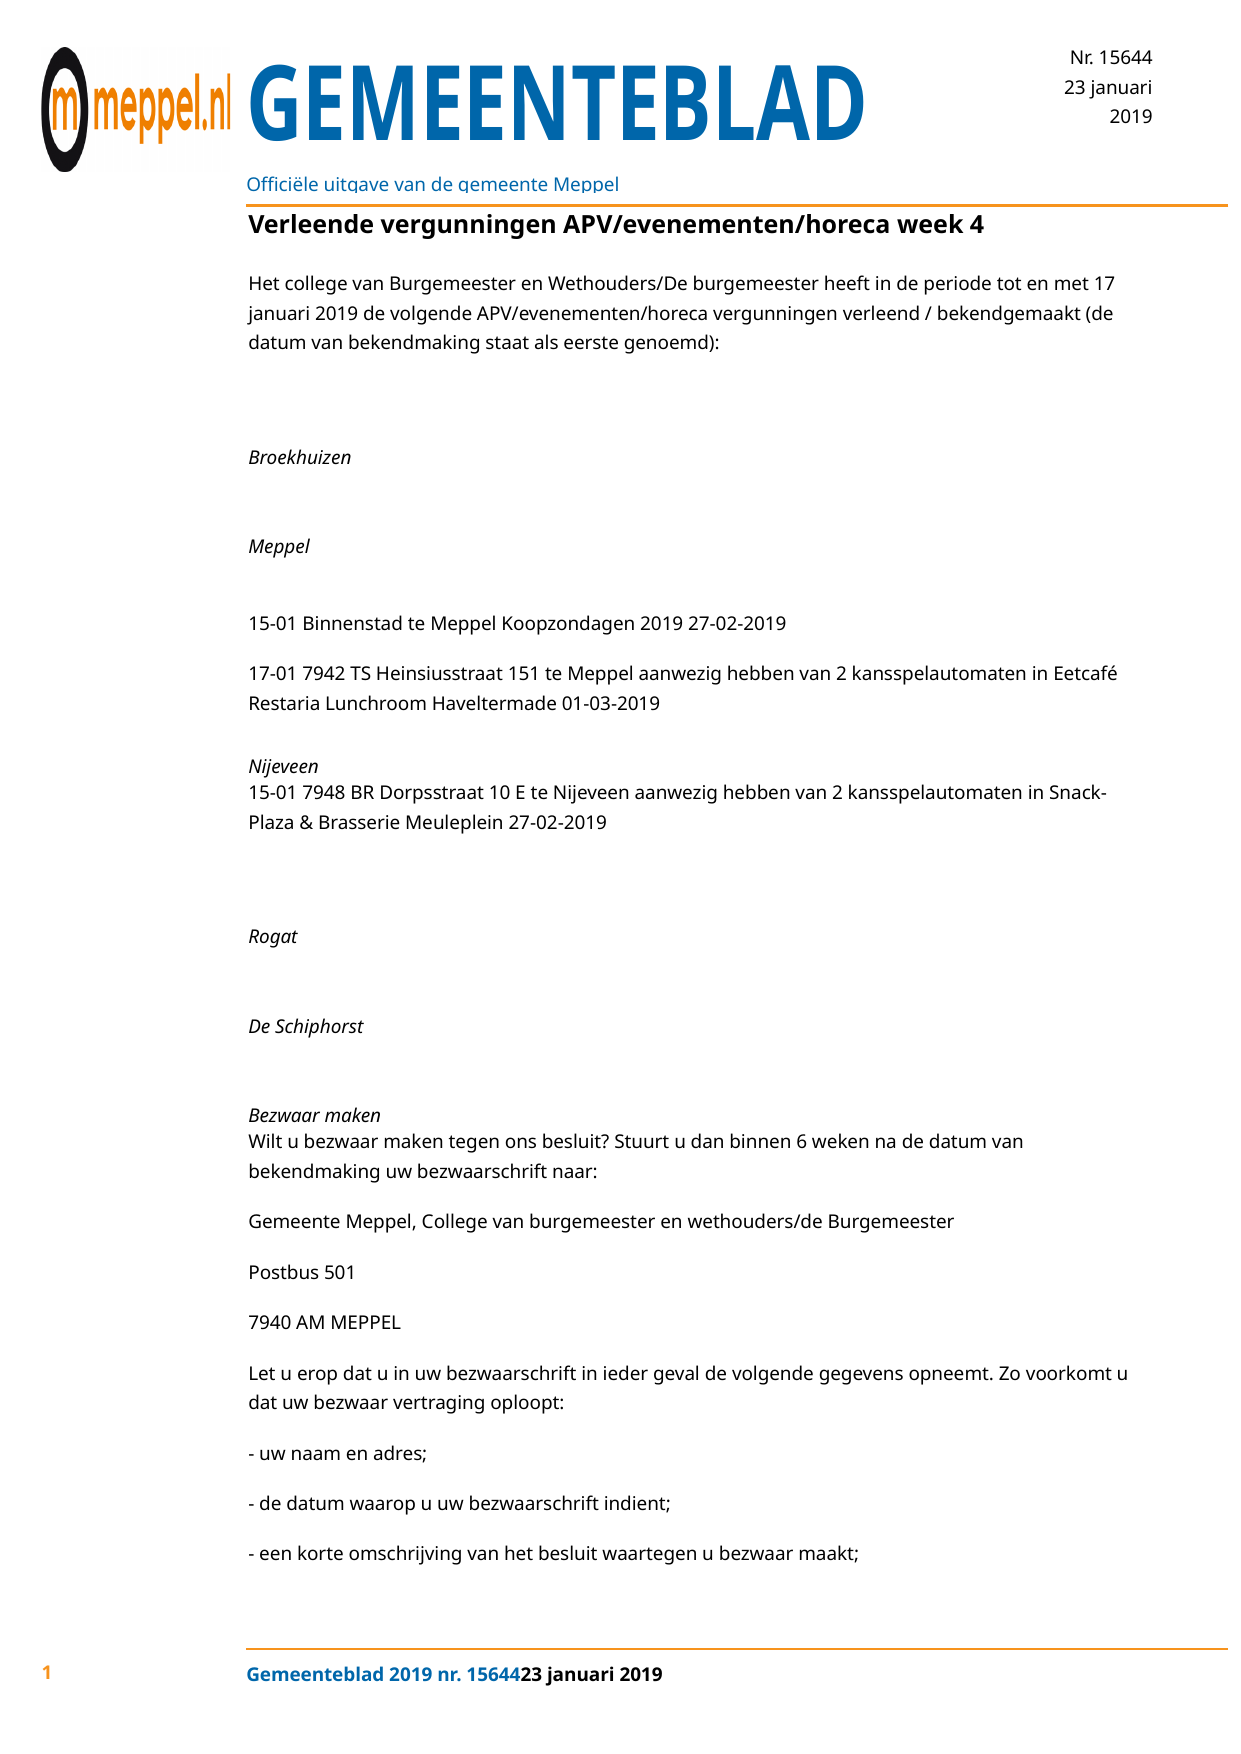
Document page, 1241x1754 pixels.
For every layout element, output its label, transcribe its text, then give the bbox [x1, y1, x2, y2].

text Let u erop dat u in uw bezwaarschrift in ieder geval de volgende gegevens opneemt. Zo voorkomt u dat uw bezwaar vertraging oploopt: [248, 1360, 1152, 1415]
text 15-01 7948 BR Dorpsstraat 10 E te Nijeveen aanwezig hebben van 2 kansspelautomaten in Snack-Plaza & Brasserie Meuleplein 27-02-2019 [248, 779, 1152, 835]
text 15-01 Binnenstad te Meppel Koopzondagen 2019 27-02-2019 [248, 610, 1152, 635]
text Verleende vergunningen APV/evenementen/horeca week 4 [248, 207, 1152, 241]
picture [41, 47, 231, 172]
text Meppel [248, 533, 1152, 559]
text Postbus 501 [248, 1259, 1152, 1284]
text Het college van Burgemeester en Wethouders/De burgemeester heeft in de periode tot en met 17 januari 2019 de volgende APV/evenementen/horeca vergunningen verleend / bekendgemaakt (de datum van bekendmaking staat als eerste genoemd): [248, 270, 1152, 355]
text - uw naam en adres; [248, 1440, 1152, 1465]
text Wilt u bezwaar maken tegen ons besluit? Stuurt u dan binnen 6 weken na de datum van bekendmaking uw bezwaarschrift naar: [248, 1128, 1152, 1184]
text - de datum waarop u uw bezwaarschrift indient; [248, 1490, 1152, 1516]
text Rogat [248, 923, 1152, 949]
text 17-01 7942 TS Heinsiusstraat 151 te Meppel aanwezig hebben van 2 kansspelautomaten in Eetcafé Restaria Lunchroom Haveltermade 01-03-2019 [248, 660, 1152, 715]
text De Schiphorst [248, 1013, 1152, 1039]
text Nijeveen [248, 754, 1152, 779]
text 7940 AM MEPPEL [248, 1309, 1152, 1335]
text - een korte omschrijving van het besluit waartegen u bezwaar maakt; [248, 1541, 1152, 1566]
text Bezwaar maken [248, 1103, 1152, 1128]
text Broekhuizen [248, 444, 1152, 469]
text Gemeente Meppel, College van burgemeester en wethouders/de Burgemeester [248, 1208, 1152, 1234]
